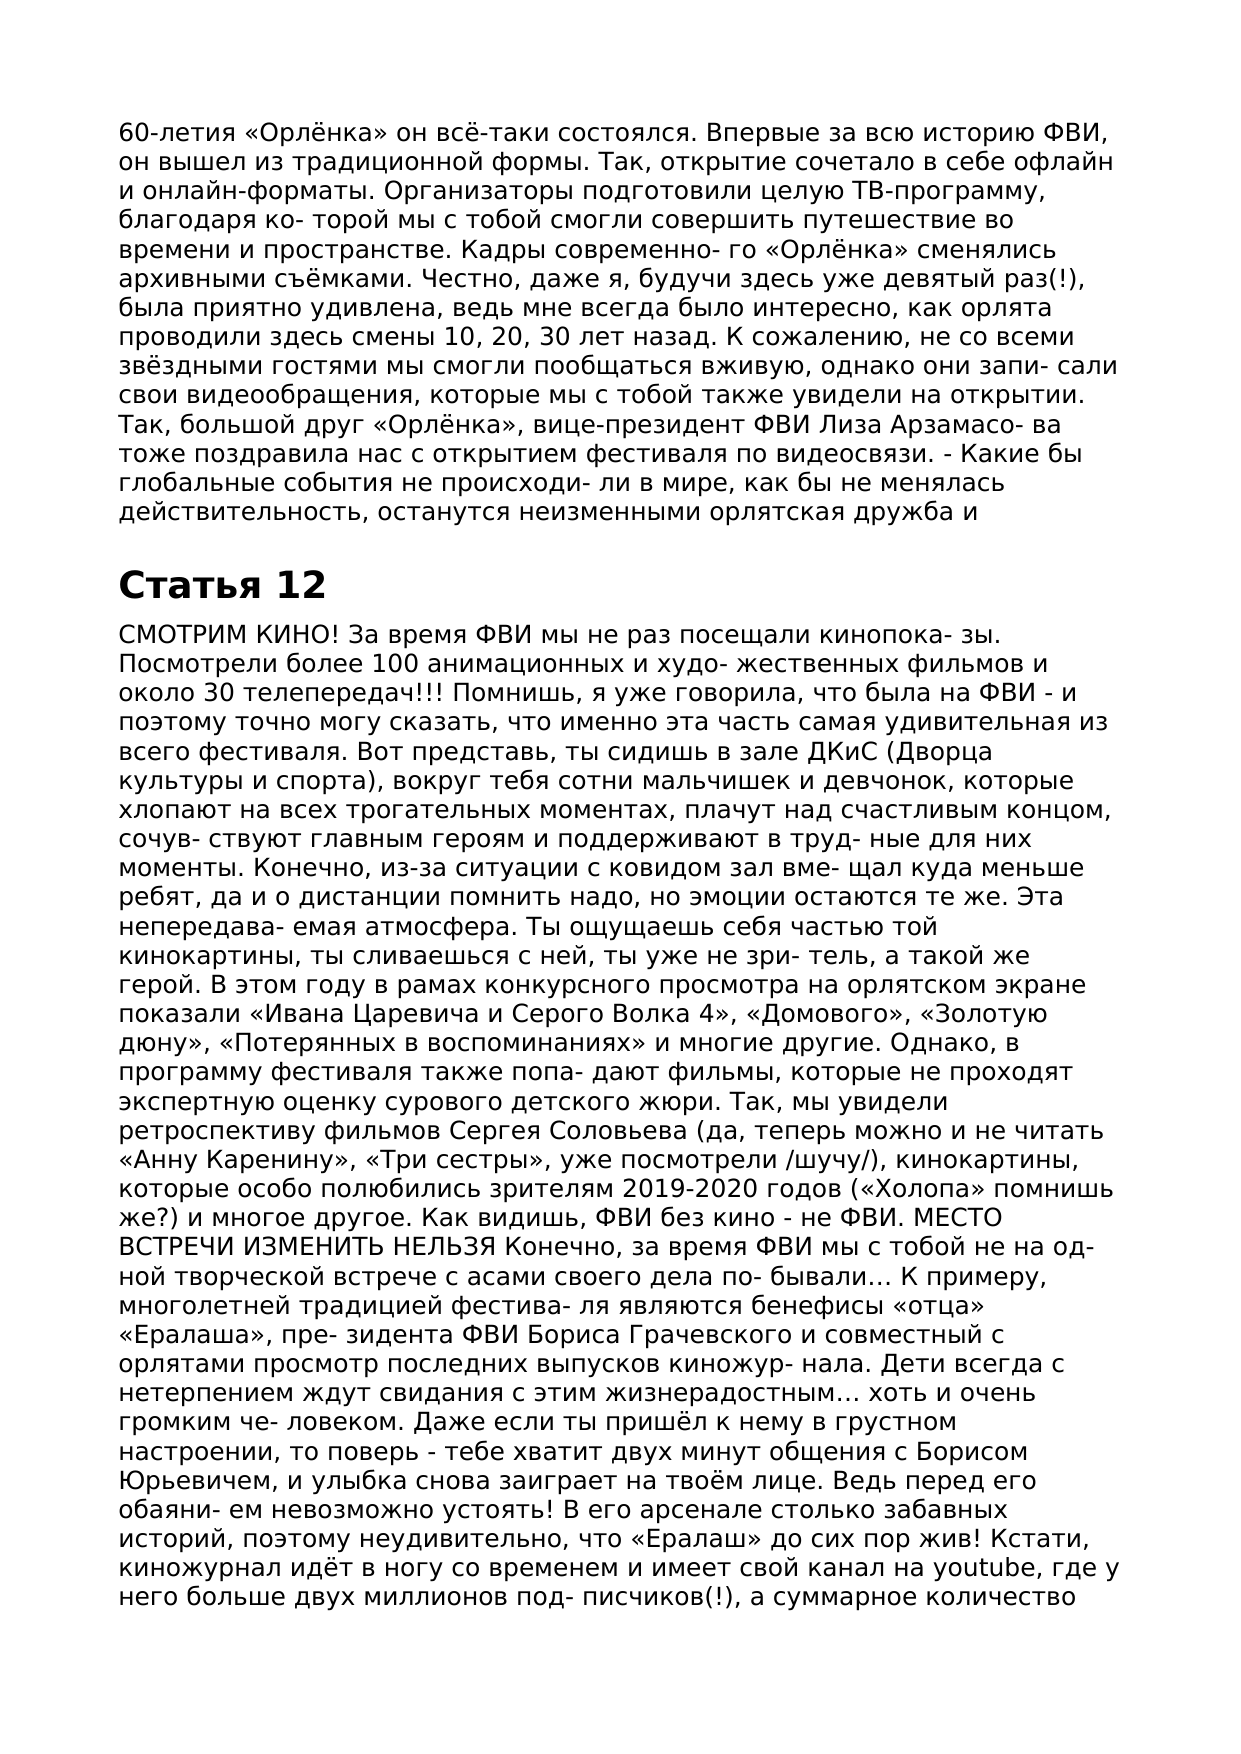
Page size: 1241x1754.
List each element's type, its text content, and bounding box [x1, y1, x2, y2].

subtitle Статья 12 [118, 564, 1122, 608]
text СМОТРИМ КИНО! За время ФВИ мы не раз посещали кинопока- зы. Посмотрели более 100 анимационных и худо- жественных фильмов и около 30 телепередач!!! Помнишь, я уже говорила, что была на ФВИ - и поэтому точно могу сказать, что именно эта часть самая удивительная из всего фестиваля. Вот представь, ты сидишь в зале ДКиС (Дворца культуры и спорта), вокруг тебя сотни мальчишек и девчонок, которые хлопают на всех трогательных моментах, плачут над счастливым концом, сочув- ствуют главным героям и поддерживают в труд- ные для них моменты. Конечно, из-за ситуации с ковидом зал вме- щал куда меньше ребят, да и о дистанции помнить надо, но эмоции остаются те же. Эта непередава- емая атмосфера. Ты ощущаешь себя частью той кинокартины, ты сливаешься с ней, ты уже не зри- тель, а такой же герой. В этом году в рамах конкурсного просмотра на орлятском экране показали «Ивана Царевича и Серого Волка 4», «Домового», «Золотую дюну», «Потерянных в воспоминаниях» и многие другие. Однако, в программу фестиваля также попа- дают фильмы, которые не проходят экспертную оценку сурового детского жюри. Так, мы увидели ретроспективу фильмов Сергея Соловьева (да, теперь можно и не читать «Анну Каренину», «Три сестры», уже посмотрели /шучу/), кинокартины, которые особо полюбились зрителям 2019-2020 годов («Холопа» помнишь же?) и многое другое. Как видишь, ФВИ без кино - не ФВИ. МЕСТО ВСТРЕЧИ ИЗМЕНИТЬ НЕЛЬЗЯ Конечно, за время ФВИ мы с тобой не на од- ной творческой встрече с асами своего дела по- бывали… К примеру, многолетней традицией фестива- ля являются бенефисы «отца» «Ералаша», пре- зидента ФВИ Бориса Грачевского и совместный с орлятами просмотр последних выпусков киножур- нала. Дети всегда с нетерпением ждут свидания с этим жизнерадостным… хоть и очень громким че- ловеком. Даже если ты пришёл к нему в грустном настроении, то поверь - тебе хватит двух минут общения с Борисом Юрьевичем, и улыбка снова заиграет на твоём лице. Ведь перед его обаяни- ем невозможно устоять! В его арсенале столько забавных историй, поэтому неудивительно, что «Ералаш» до сих пор жив! Кстати, киножурнал идёт в ногу со временем и имеет свой канал на youtube, где у него больше двух миллионов под- писчиков(!), а суммарное количество [118, 620, 1122, 1612]
text 60-летия «Орлёнка» он всё-таки состоялся. Впервые за всю историю ФВИ, он вышел из традиционной формы. Так, открытие сочетало в себе офлайн и онлайн-форматы. Организаторы подготовили целую ТВ-программу, благодаря ко- торой мы с тобой смогли совершить путешествие во времени и пространстве. Кадры современно- го «Орлёнка» сменялись архивными съёмками. Честно, даже я, будучи здесь уже девятый раз(!), была приятно удивлена, ведь мне всегда было интересно, как орлята проводили здесь смены 10, 20, 30 лет назад. К сожалению, не со всеми звёздными гостями мы смогли пообщаться вживую, однако они запи- сали свои видеообращения, которые мы с тобой также увидели на открытии. Так, большой друг «Орлёнка», вице-президент ФВИ Лиза Арзамасо- ва тоже поздравила нас с открытием фестиваля по видеосвязи. - Какие бы глобальные события не происходи- ли в мире, как бы не менялась действительность, останутся неизменными орлятская дружба и [118, 118, 1122, 526]
